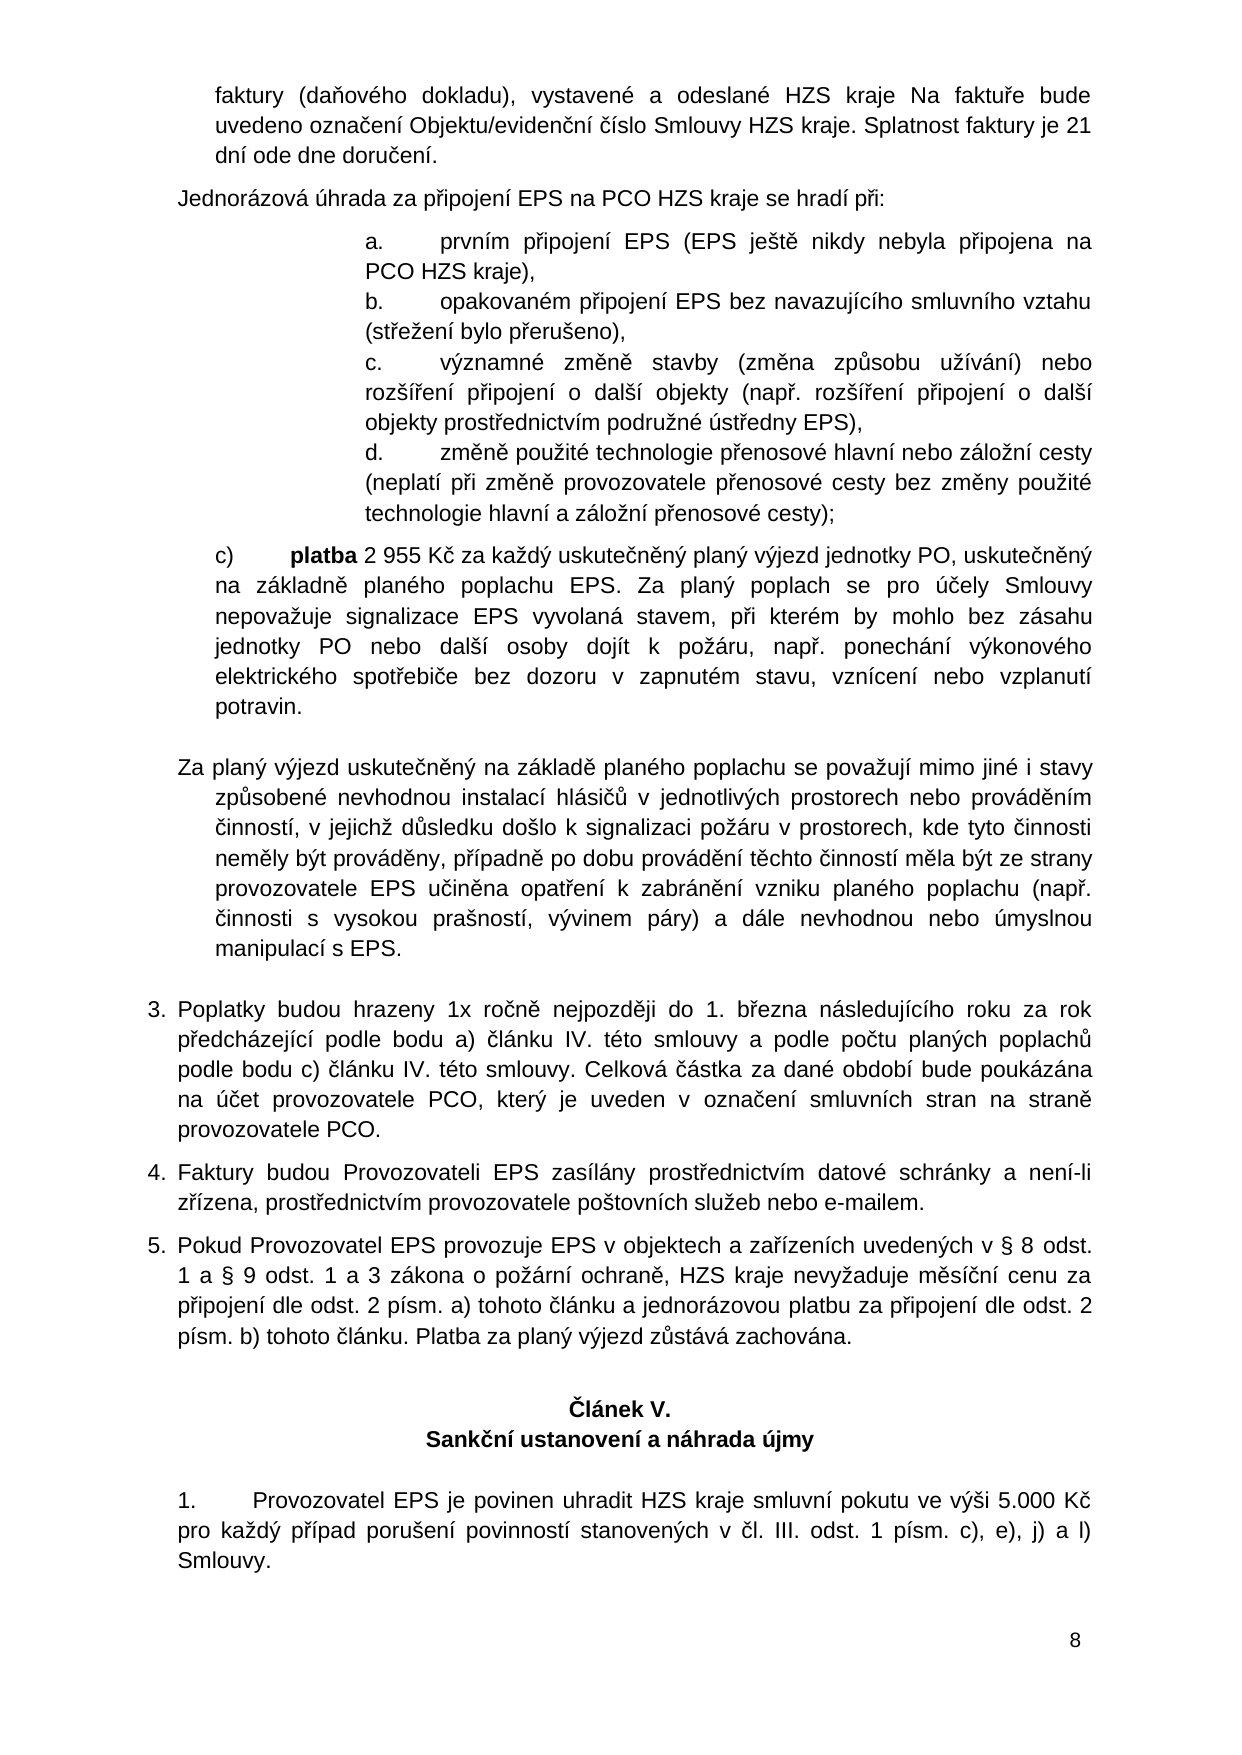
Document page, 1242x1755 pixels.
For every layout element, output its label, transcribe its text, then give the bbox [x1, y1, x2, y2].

text Jednorázová úhrada za připojení EPS na PCO HZS kraje se hradí při: [177, 185, 1109, 211]
text Sankční ustanovení a náhrada újmy [131, 1426, 1109, 1452]
list Faktury budou Provozovateli EPS zasílány prostřednictvím datové schránky a není-li zřízena, prostřednictvím provozovatele poštovních služeb nebo e-mailem. [147, 1159, 1092, 1216]
list Poplatky budou hrazeny 1x ročně nejpozději do 1. března následujícího roku za rok předcházející podle bodu a) článku IV. této smlouvy a podle počtu planých poplachů podle bodu c) článku IV. této smlouvy. Celková částka za dané období bude poukázána na účet provozovatele PCO, který je uveden v označení smluvních stran na straně provozovatele PCO. [147, 996, 1092, 1143]
list Provozovatel EPS je povinen uhradit HZS kraje smluvní pokutu ve výši 5.000 Kč pro každý případ porušení povinností stanovených v čl. III. odst. 1 písm. c), e), j) a l) Smlouvy. [177, 1487, 1091, 1573]
subtitle Článek V. [131, 1396, 1109, 1422]
list platba 2 955 Kč za každý uskutečněný planý výjezd jednotky PO, uskutečněný na základně planého poplachu EPS. Za planý poplach se pro účely Smlouvy nepovažuje signalizace EPS vyvolaná stavem, při kterém by mohlo bez zásahu jednotky PO nebo další osoby dojít k požáru, např. ponechání výkonového elektrického spotřebiče bez dozoru v zapnutém stavu, vznícení nebo vzplanutí potravin. [215, 542, 1092, 720]
text Za planý výjezd uskutečněný na základě planého poplachu se považují mimo jiné i stavy způsobené nevhodnou instalací hlásičů v jednotlivých prostorech nebo prováděním činností, v jejichž důsledku došlo k signalizaci požáru v prostorech, kde tyto činnosti neměly být prováděny, případně po dobu provádění těchto činností měla být ze strany provozovatele EPS učiněna opatření k zabránění vzniku planého poplachu (např. činnosti s vysokou prašností, vývinem páry) a dále nevhodnou nebo úmyslnou manipulací s EPS. [177, 754, 1093, 961]
list významné změně stavby (změna způsobu užívání) nebo rozšíření připojení o další objekty (např. rozšíření připojení o další objekty prostřednictvím podružné ústředny EPS), [365, 348, 1093, 435]
list Pokud Provozovatel EPS provozuje EPS v objektech a zařízeních uvedených v § 8 odst. 1 a § 9 odst. 1 a 3 zákona o požární ochraně, HZS kraje nevyžaduje měsíční cenu za připojení dle odst. 2 písm. a) tohoto článku a jednorázovou platbu za připojení dle odst. 2 písm. b) tohoto článku. Platba za planý výjezd zůstává zachována. [147, 1232, 1092, 1349]
list opakovaném připojení EPS bez navazujícího smluvního vztahu (střežení bylo přerušeno), [365, 288, 1091, 345]
list změně použité technologie přenosové hlavní nebo záložní cesty (neplatí při změně provozovatele přenosové cesty bez změny použité technologie hlavní a záložní přenosové cesty); [365, 439, 1093, 526]
text faktury (daňového dokladu), vystavené a odeslané HZS kraje Na faktuře bude uvedeno označení Objektu/evidenční číslo Smlouvy HZS kraje. Splatnost faktury je 21 dní ode dne doručení. [215, 82, 1092, 168]
list prvním připojení EPS (EPS ještě nikdy nebyla připojena na PCO HZS kraje), [365, 228, 1092, 284]
